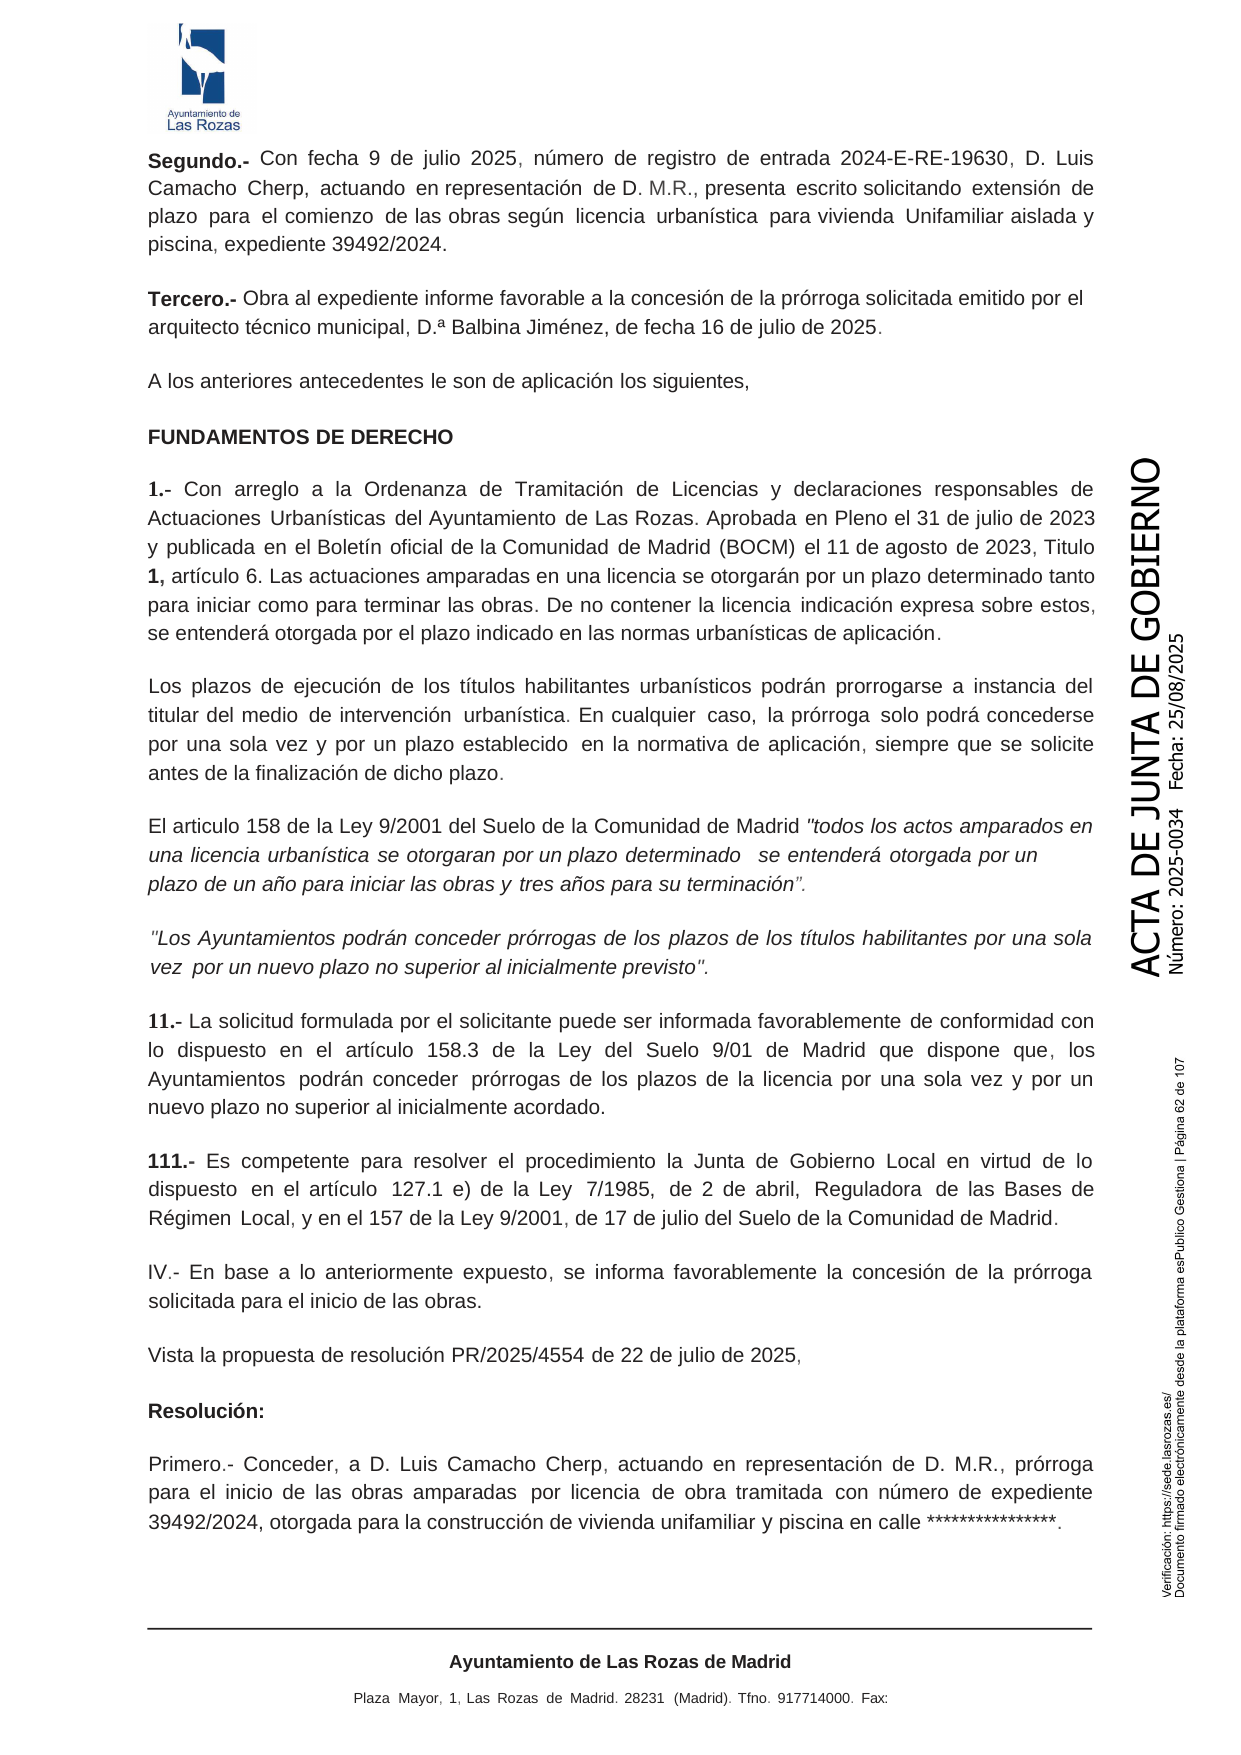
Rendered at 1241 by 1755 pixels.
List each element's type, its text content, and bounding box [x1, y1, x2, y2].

text "Los Ayuntamientos podrán conceder prórrogas de los plazos de los títulos habilitantes por una sola vez por un nuevo plazo no superior al inicialmente previsto''. [150, 926, 1095, 979]
subtitle Resolución: [148, 1398, 1161, 1422]
text IV.- En base a lo anteriormente expuesto, se informa favorablemente la concesión de la prórroga solicitada para el inicio de las obras. [147, 1260, 1093, 1313]
text 11.- La solicitud formulada por el solicitante puede ser informada favorablemente de conformidad con lo dispuesto en el artículo 158.3 de la Ley del Suelo 9/01 de Madrid que dispone que, los Ayuntamientos podrán conceder prórrogas de los plazos de la licencia por una sola vez y por un nuevo plazo no superior al inicialmente acordado. [148, 1008, 1095, 1119]
text Vista la propuesta de resolución PR/2025/4554 de 22 de julio de 2025, [148, 1343, 1161, 1367]
text A los anteriores antecedentes le son de aplicación los siguientes, [148, 368, 1196, 392]
text plazo de un año para iniciar las obras y tres años para su terminación”. [148, 872, 1130, 896]
text Tercero.- Obra al expediente informe favorable a la concesión de la prórroga solicitada emitido por el arquitecto técnico municipal, D.ª Balbina Jiménez, de fecha 16 de julio de 2025. [148, 286, 1094, 338]
text 1.- Con arreglo a la Ordenanza de Tramitación de Licencias y declaraciones responsables de Actuaciones Urbanísticas del Ayuntamiento de Las Rozas. Aprobada en Pleno el 31 de julio de 2023 y publicada en el Boletín oficial de la Comunidad de Madrid (BOCM) el 11 de agosto de 2023, Titulo 1, artículo 6. Las actuaciones amparadas en una licencia se otorgarán por un plazo determinado tanto para iniciar como para terminar las obras. De no contener la licencia indicación expresa sobre estos, se entenderá otorgada por el plazo indicado en las normas urbanísticas de aplicación. [147, 476, 1096, 645]
text Los plazos de ejecución de los títulos habilitantes urbanísticos podrán prorrogarse a instancia del titular del medio de intervención urbanística. En cualquier caso, la prórroga solo podrá concederse por una sola vez y por un plazo establecido en la normativa de aplicación, siempre que se solicite antes de la finalización de dicho plazo. [148, 674, 1094, 785]
text 111.- Es competente para resolver el procedimiento la Junta de Gobierno Local en virtud de lo dispuesto en el artículo 127.1 e) de la Ley 7/1985, de 2 de abril, Reguladora de las Bases de Régimen Local, y en el 157 de la Ley 9/2001, de 17 de julio del Suelo de la Comunidad de Madrid. [147, 1148, 1095, 1230]
text Segundo.- Con fecha 9 de julio 2025, número de registro de entrada 2024-E-RE-19630, D. Luis Camacho Cherp, actuando en representación de D. M.R., presenta escrito solicitando extensión de plazo para el comienzo de las obras según licencia urbanística para vivienda Unifamiliar aislada y piscina, expediente 39492/2024. [148, 146, 1094, 256]
text Primero.- Conceder, a D. Luis Camacho Cherp, actuando en representación de D. M.R., prórroga para el inicio de las obras amparadas por licencia de obra tramitada con número de expediente 39492/2024, otorgada para la construcción de vivienda unifamiliar y piscina en calle ****************. [148, 1451, 1094, 1534]
text El articulo 158 de la Ley 9/2001 del Suelo de la Comunidad de Madrid "todos los actos amparados en una licencia urbanística se otorgaran por un plazo determinado se entenderá otorgada por un [148, 814, 1095, 867]
subtitle FUNDAMENTOS DE DERECHO [148, 425, 1196, 449]
